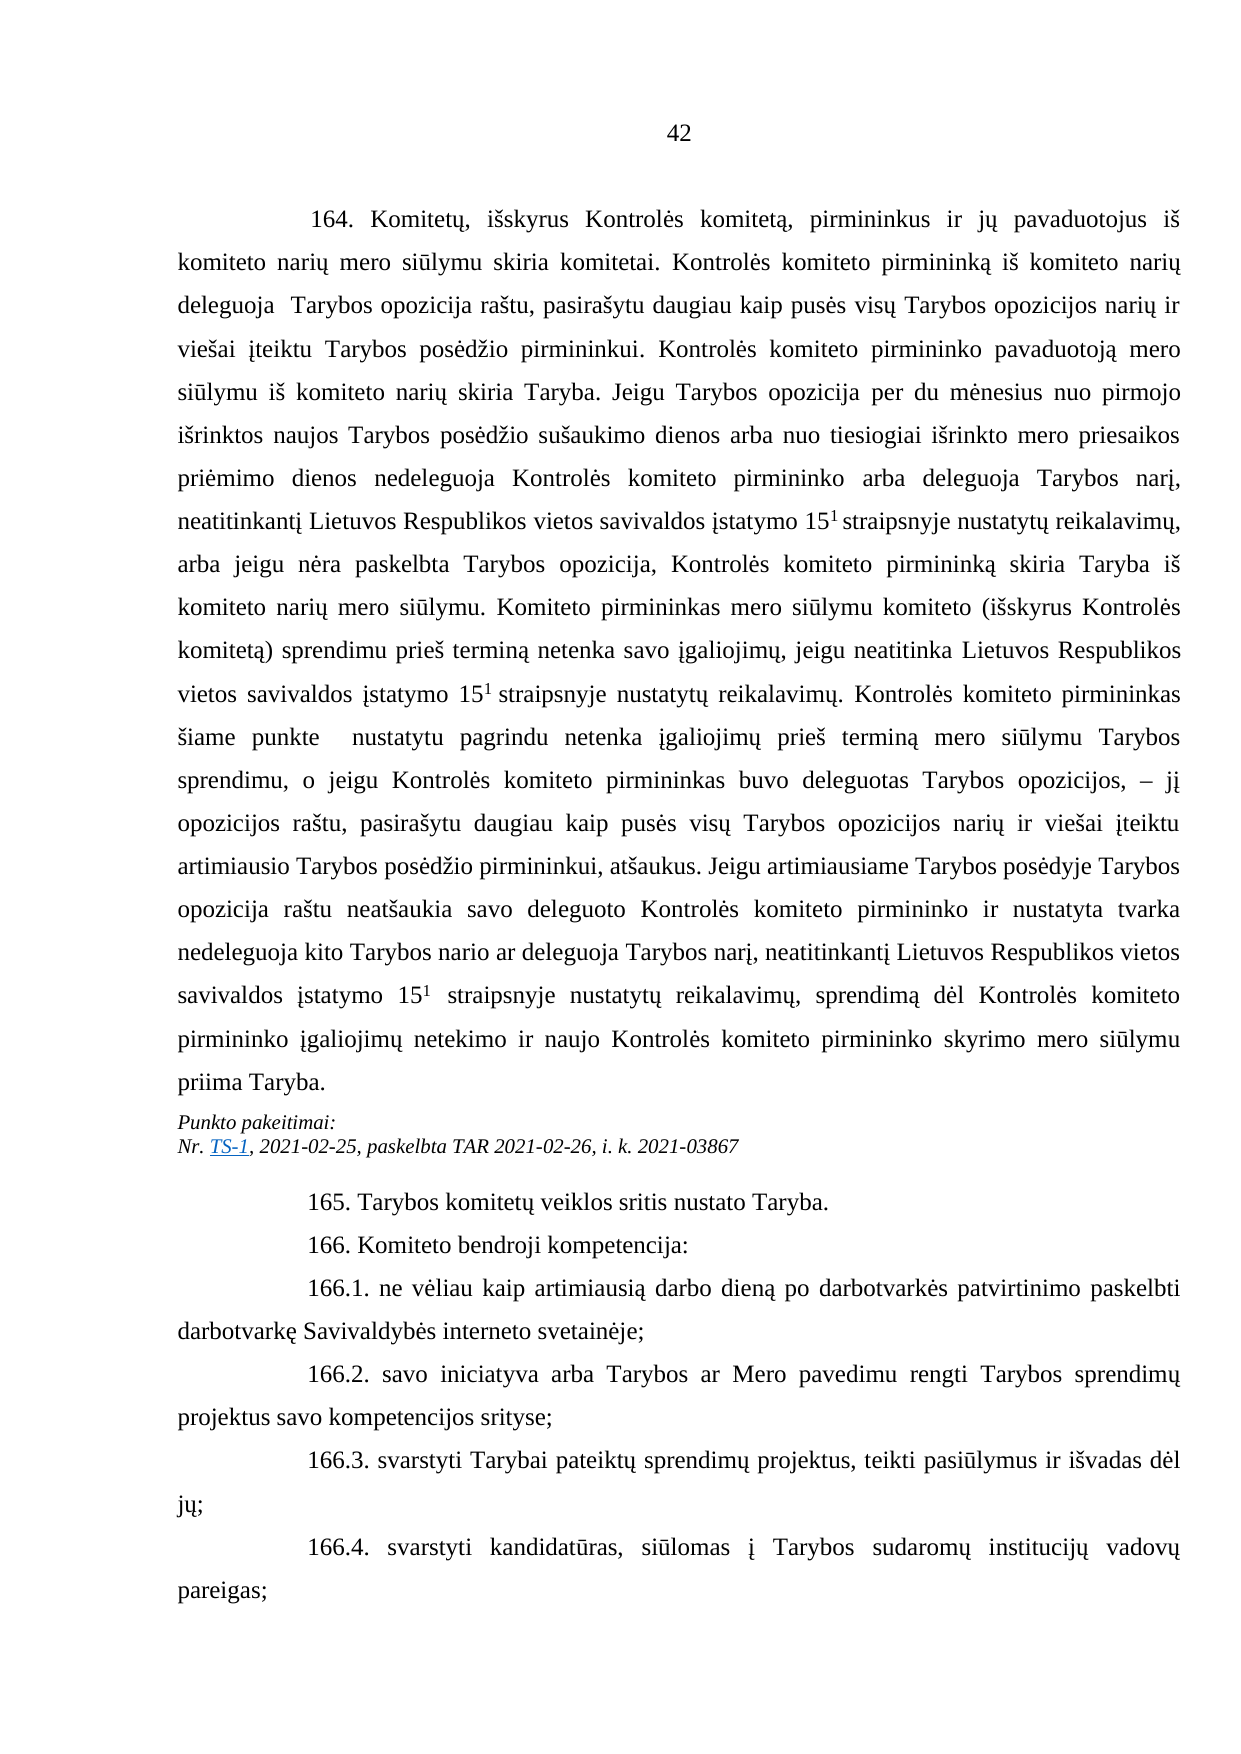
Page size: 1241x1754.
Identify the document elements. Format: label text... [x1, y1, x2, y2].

text 166.2. savo iniciatyva arba Tarybos ar Mero pavedimu rengti Tarybos sprendimų projektus savo kompetencijos srityse; [177, 1359, 1181, 1431]
text Punkto pakeitimai: [177, 1110, 1181, 1134]
text 166.1. ne vėliau kaip artimiausią darbo dieną po darbotvarkės patvirtinimo paskelbti darbotvarkę Savivaldybės interneto svetainėje; [177, 1273, 1181, 1345]
text Nr. TS-1, 2021-02-25, paskelbta TAR 2021-02-26, i. k. 2021-03867 [177, 1134, 1181, 1158]
text 166.3. svarstyti Tarybai pateiktų sprendimų projektus, teikti pasiūlymus ir išvadas dėl jų; [177, 1446, 1181, 1517]
text 166.4. svarstyti kandidatūras, siūlomas į Tarybos sudaromų institucijų vadovų pareigas; [177, 1532, 1181, 1604]
text 164. Komitetų, išskyrus Kontrolės komitetą, pirmininkus ir jų pavaduotojus iš komiteto narių mero siūlymu skiria komitetai. Kontrolės komiteto pirmininką iš komiteto narių deleguoja Tarybos opozicija raštu, pasirašytu daugiau kaip pusės visų Tarybos opozicijos narių ir viešai įteiktu Tarybos posėdžio pirmininkui. Kontrolės komiteto pirmininko pavaduotoją mero siūlymu iš komiteto narių skiria Taryba. Jeigu Tarybos opozicija per du mėnesius nuo pirmojo išrinktos naujos Tarybos posėdžio sušaukimo dienos arba nuo tiesiogiai išrinkto mero priesaikos priėmimo dienos nedeleguoja Kontrolės komiteto pirmininko arba deleguoja Tarybos narį, neatitinkantį Lietuvos Respublikos vietos savivaldos įstatymo 151 straipsnyje nustatytų reikalavimų, arba jeigu nėra paskelbta Tarybos opozicija, Kontrolės komiteto pirmininką skiria Taryba iš komiteto narių mero siūlymu. Komiteto pirmininkas mero siūlymu komiteto (išskyrus Kontrolės komitetą) sprendimu prieš terminą netenka savo įgaliojimų, jeigu neatitinka Lietuvos Respublikos vietos savivaldos įstatymo 151 straipsnyje nustatytų reikalavimų. Kontrolės komiteto pirmininkas šiame punkte nustatytu pagrindu netenka įgaliojimų prieš terminą mero siūlymu Tarybos sprendimu, o jeigu Kontrolės komiteto pirmininkas buvo deleguotas Tarybos opozicijos, – jį opozicijos raštu, pasirašytu daugiau kaip pusės visų Tarybos opozicijos narių ir viešai įteiktu artimiausio Tarybos posėdžio pirmininkui, atšaukus. Jeigu artimiausiame Tarybos posėdyje Tarybos opozicija raštu neatšaukia savo deleguoto Kontrolės komiteto pirmininko ir nustatyta tvarka nedeleguoja kito Tarybos nario ar deleguoja Tarybos narį, neatitinkantį Lietuvos Respublikos vietos savivaldos įstatymo 151 straipsnyje nustatytų reikalavimų, sprendimą dėl Kontrolės komiteto pirmininko įgaliojimų netekimo ir naujo Kontrolės komiteto pirmininko skyrimo mero siūlymu priima Taryba. [177, 204, 1181, 1096]
text 165. Tarybos komitetų veiklos sritis nustato Taryba. [177, 1187, 1181, 1216]
text 166. Komiteto bendroji kompetencija: [177, 1230, 1181, 1259]
